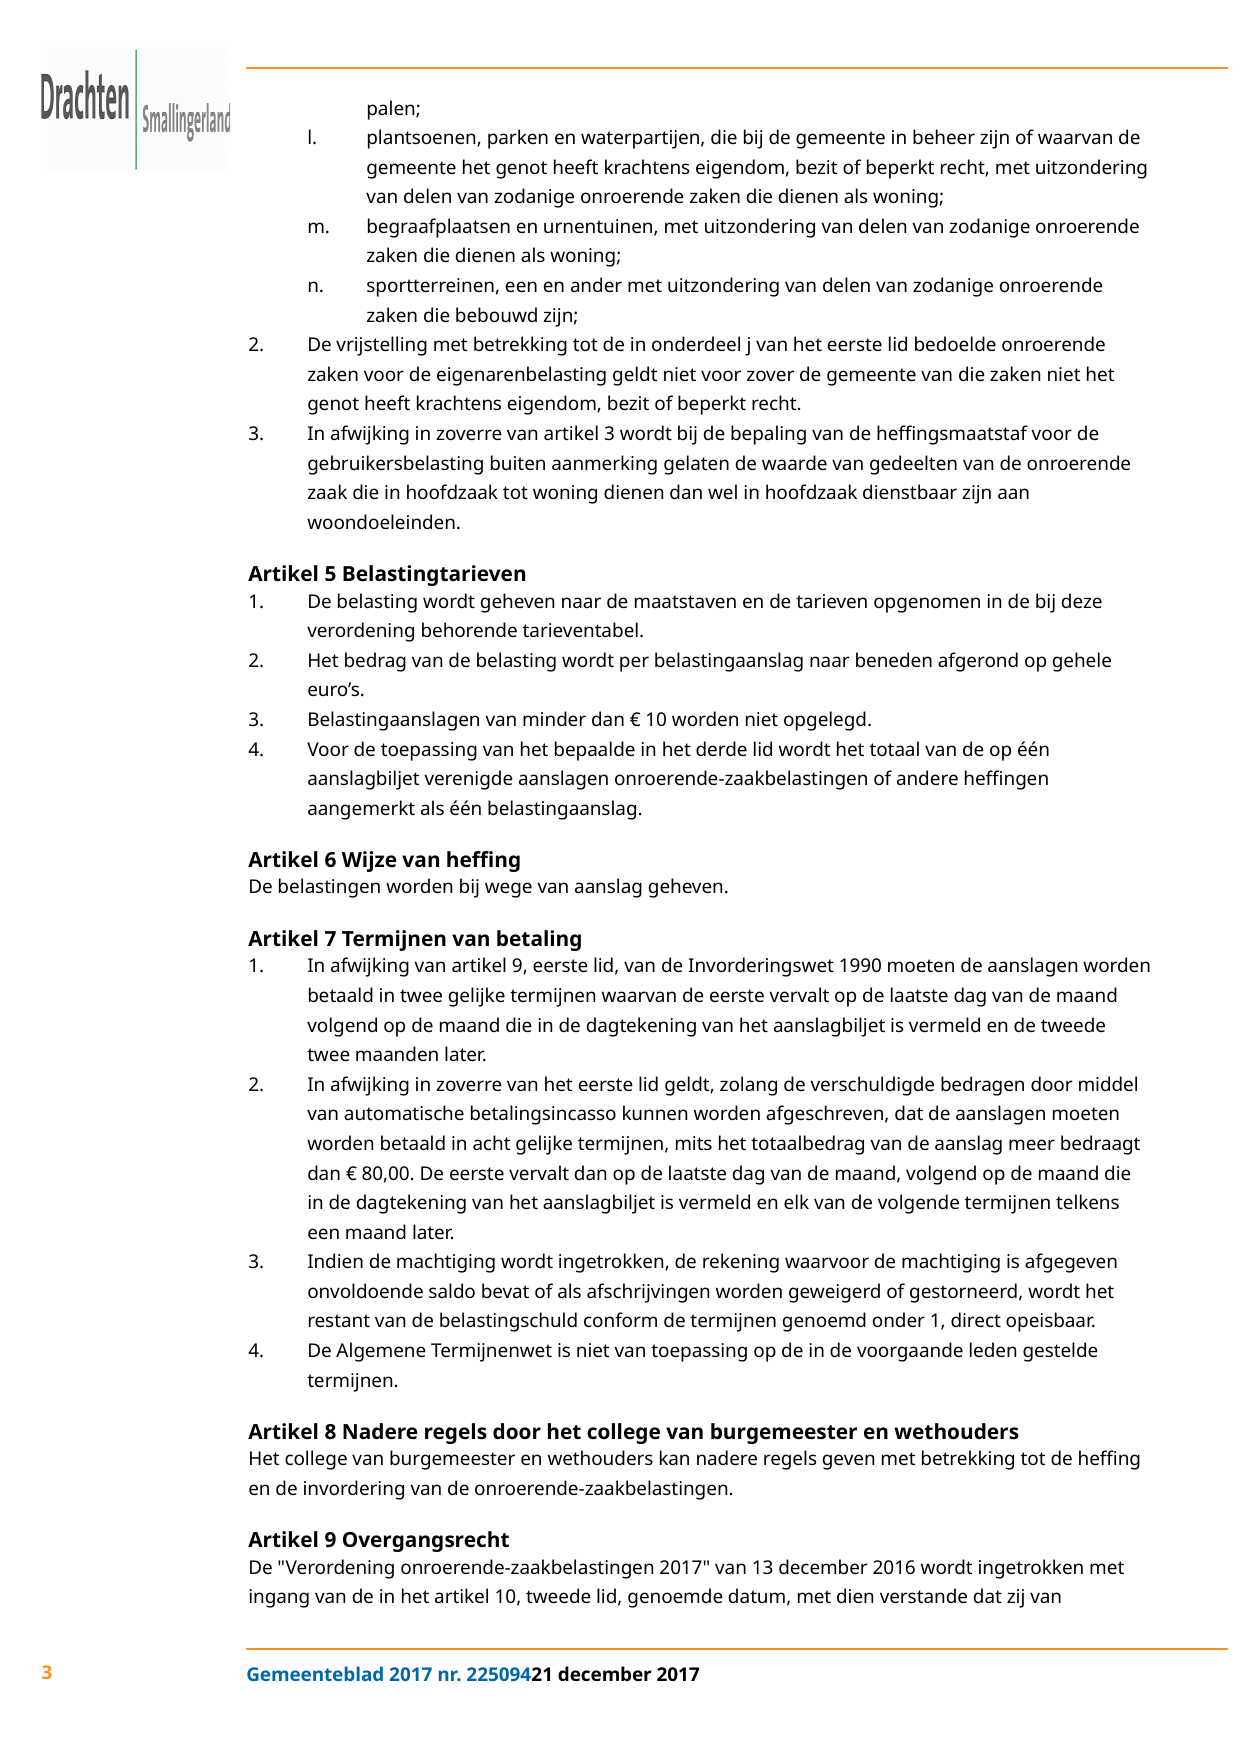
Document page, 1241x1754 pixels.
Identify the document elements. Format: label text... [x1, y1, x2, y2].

list plantsoenen, parken en waterpartijen, die bij de gemeente in beheer zijn of waarvan de gemeente het genot heeft krachtens eigendom, bezit of beperkt recht, met uitzondering van delen van zodanige onroerende zaken die dienen als woning; [307, 124, 1152, 209]
text Artikel 5 Belastingtarieven [248, 559, 1152, 588]
list De belasting wordt geheven naar de maatstaven en de tarieven opgenomen in de bij deze verordening behorende tarieventabel. [248, 588, 1152, 643]
text De "Verordening onroerende-zaakbelastingen 2017" van 13 december 2016 wordt ingetrokken met ingang van de in het artikel 10, tweede lid, genoemde datum, met dien verstande dat zij van [248, 1554, 1152, 1609]
list De vrijstelling met betrekking tot de in onderdeel j van het eerste lid bedoelde onroerende zaken voor de eigenarenbelasting geldt niet voor zover de gemeente van die zaken niet het genot heeft krachtens eigendom, bezit of beperkt recht. [248, 331, 1152, 416]
list De Algemene Termijnenwet is niet van toepassing op de in de voorgaande leden gestelde termijnen. [248, 1337, 1152, 1392]
text Het college van burgemeester en wethouders kan nadere regels geven met betrekking tot de heffing en de invordering van de onroerende-zaakbelastingen. [248, 1446, 1152, 1501]
text De belastingen worden bij wege van aanslag geheven. [248, 874, 1152, 899]
list sportterreinen, een en ander met uitzondering van delen van zodanige onroerende zaken die bebouwd zijn; [307, 272, 1152, 328]
text Artikel 9 Overgangsrecht [248, 1526, 1152, 1554]
list Belastingaanslagen van minder dan € 10 worden niet opgelegd. [248, 706, 1152, 732]
text Artikel 6 Wijze van heffing [248, 845, 1152, 874]
list Indien de machtiging wordt ingetrokken, de rekening waarvoor de machtiging is afgegeven onvoldoende saldo bevat of als afschrijvingen worden geweigerd of gestorneerd, wordt het restant van de belastingschuld conform de termijnen genoemd onder 1, direct opeisbaar. [248, 1248, 1152, 1333]
list Het bedrag van de belasting wordt per belastingaanslag naar beneden afgerond op gehele euro’s. [248, 647, 1152, 702]
list begraafplaatsen en urnentuinen, met uitzondering van delen van zodanige onroerende zaken die dienen als woning; [307, 213, 1152, 268]
list palen; [307, 95, 1152, 121]
list In afwijking in zoverre van artikel 3 wordt bij de bepaling van de heffingsmaatstaf voor de gebruikersbelasting buiten aanmerking gelaten de waarde van gedeelten van de onroerende zaak die in hoofdzaak tot woning dienen dan wel in hoofdzaak dienstbaar zijn aan woondoeleinden. [248, 420, 1152, 535]
picture [41, 47, 231, 172]
list In afwijking in zoverre van het eerste lid geldt, zolang de verschuldigde bedragen door middel van automatische betalingsincasso kunnen worden afgeschreven, dat de aanslagen moeten worden betaald in acht gelijke termijnen, mits het totaalbedrag van de aanslag meer bedraagt dan € 80,00. De eerste vervalt dan op de laatste dag van de maand, volgend op de maand die in de dagtekening van het aanslagbiljet is vermeld en elk van de volgende termijnen telkens een maand later. [248, 1071, 1152, 1244]
list In afwijking van artikel 9, eerste lid, van de Invorderingswet 1990 moeten de aanslagen worden betaald in twee gelijke termijnen waarvan de eerste vervalt op de laatste dag van de maand volgend op de maand die in de dagtekening van het aanslagbiljet is vermeld en de tweede twee maanden later. [248, 953, 1152, 1067]
list Voor de toepassing van het bepaalde in het derde lid wordt het totaal van de op één aanslagbiljet verenigde aanslagen onroerende-zaakbelastingen of andere heffingen aangemerkt als één belastingaanslag. [248, 736, 1152, 821]
text Artikel 7 Termijnen van betaling [248, 924, 1152, 953]
text Artikel 8 Nadere regels door het college van burgemeester en wethouders [248, 1417, 1152, 1446]
